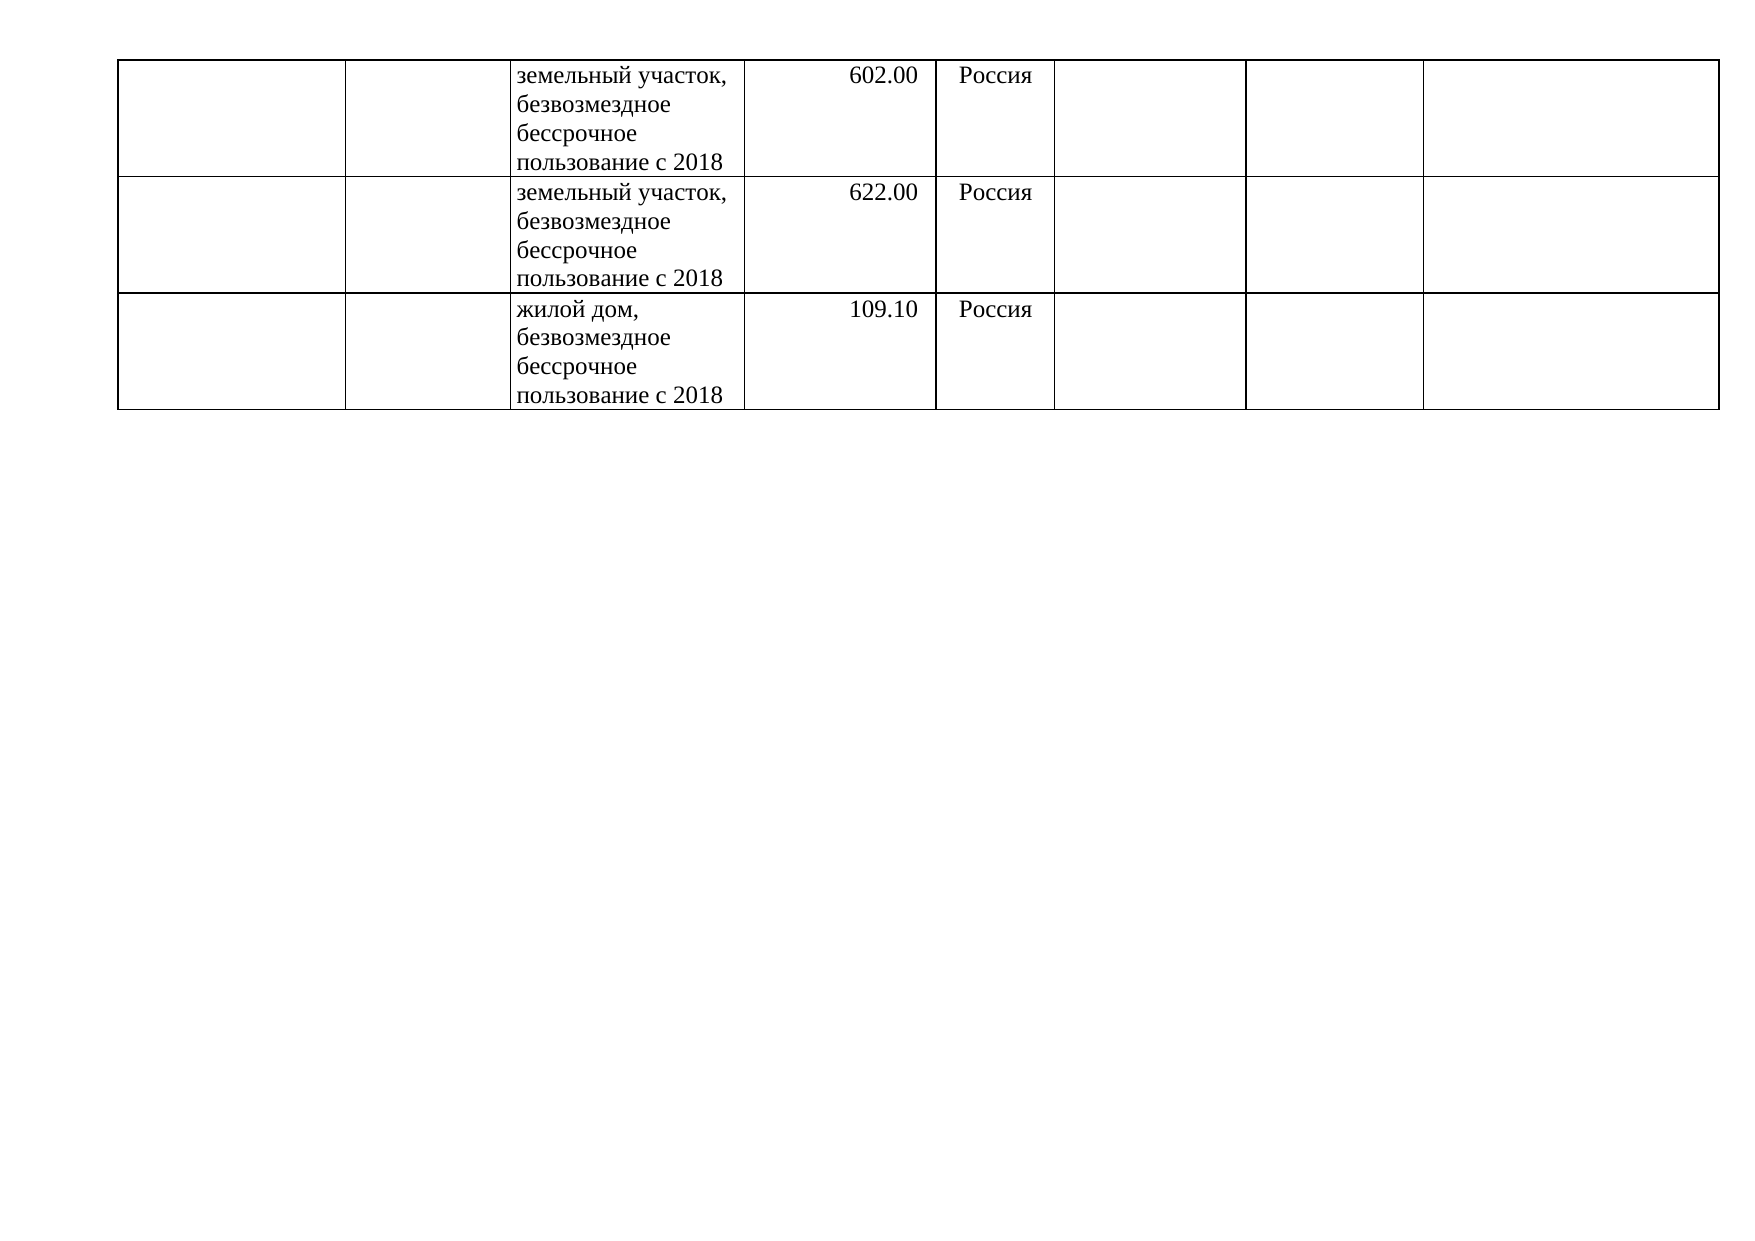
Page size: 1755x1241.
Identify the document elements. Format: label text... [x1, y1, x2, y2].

table_cell земельный участок, безвозмездное бессрочное пользование с 2018 [511, 61, 744, 176]
table_cell Россия [937, 61, 1054, 176]
table_cell [346, 294, 510, 409]
table_cell [119, 294, 345, 409]
table_cell [1055, 61, 1245, 176]
table_cell жилой дом, безвозмездное бессрочное пользование с 2018 [511, 294, 744, 409]
table_cell 109.10 [745, 294, 935, 409]
table_cell [1247, 294, 1423, 409]
table_cell земельный участок, безвозмездное бессрочное пользование с 2018 [511, 177, 744, 292]
table_cell [346, 61, 510, 176]
table_cell [1424, 294, 1718, 409]
table_cell [346, 177, 510, 292]
table_cell [1055, 294, 1245, 409]
table_cell [1424, 61, 1718, 176]
table_cell 622.00 [745, 177, 935, 292]
table_cell [1424, 177, 1718, 292]
table_cell Россия [937, 177, 1054, 292]
table_cell [119, 177, 345, 292]
table_cell Россия [937, 294, 1054, 409]
table_cell 602.00 [745, 61, 935, 176]
table_cell [119, 61, 345, 176]
table_cell [1055, 177, 1245, 292]
table_cell [1247, 61, 1423, 176]
table_cell [1247, 177, 1423, 292]
